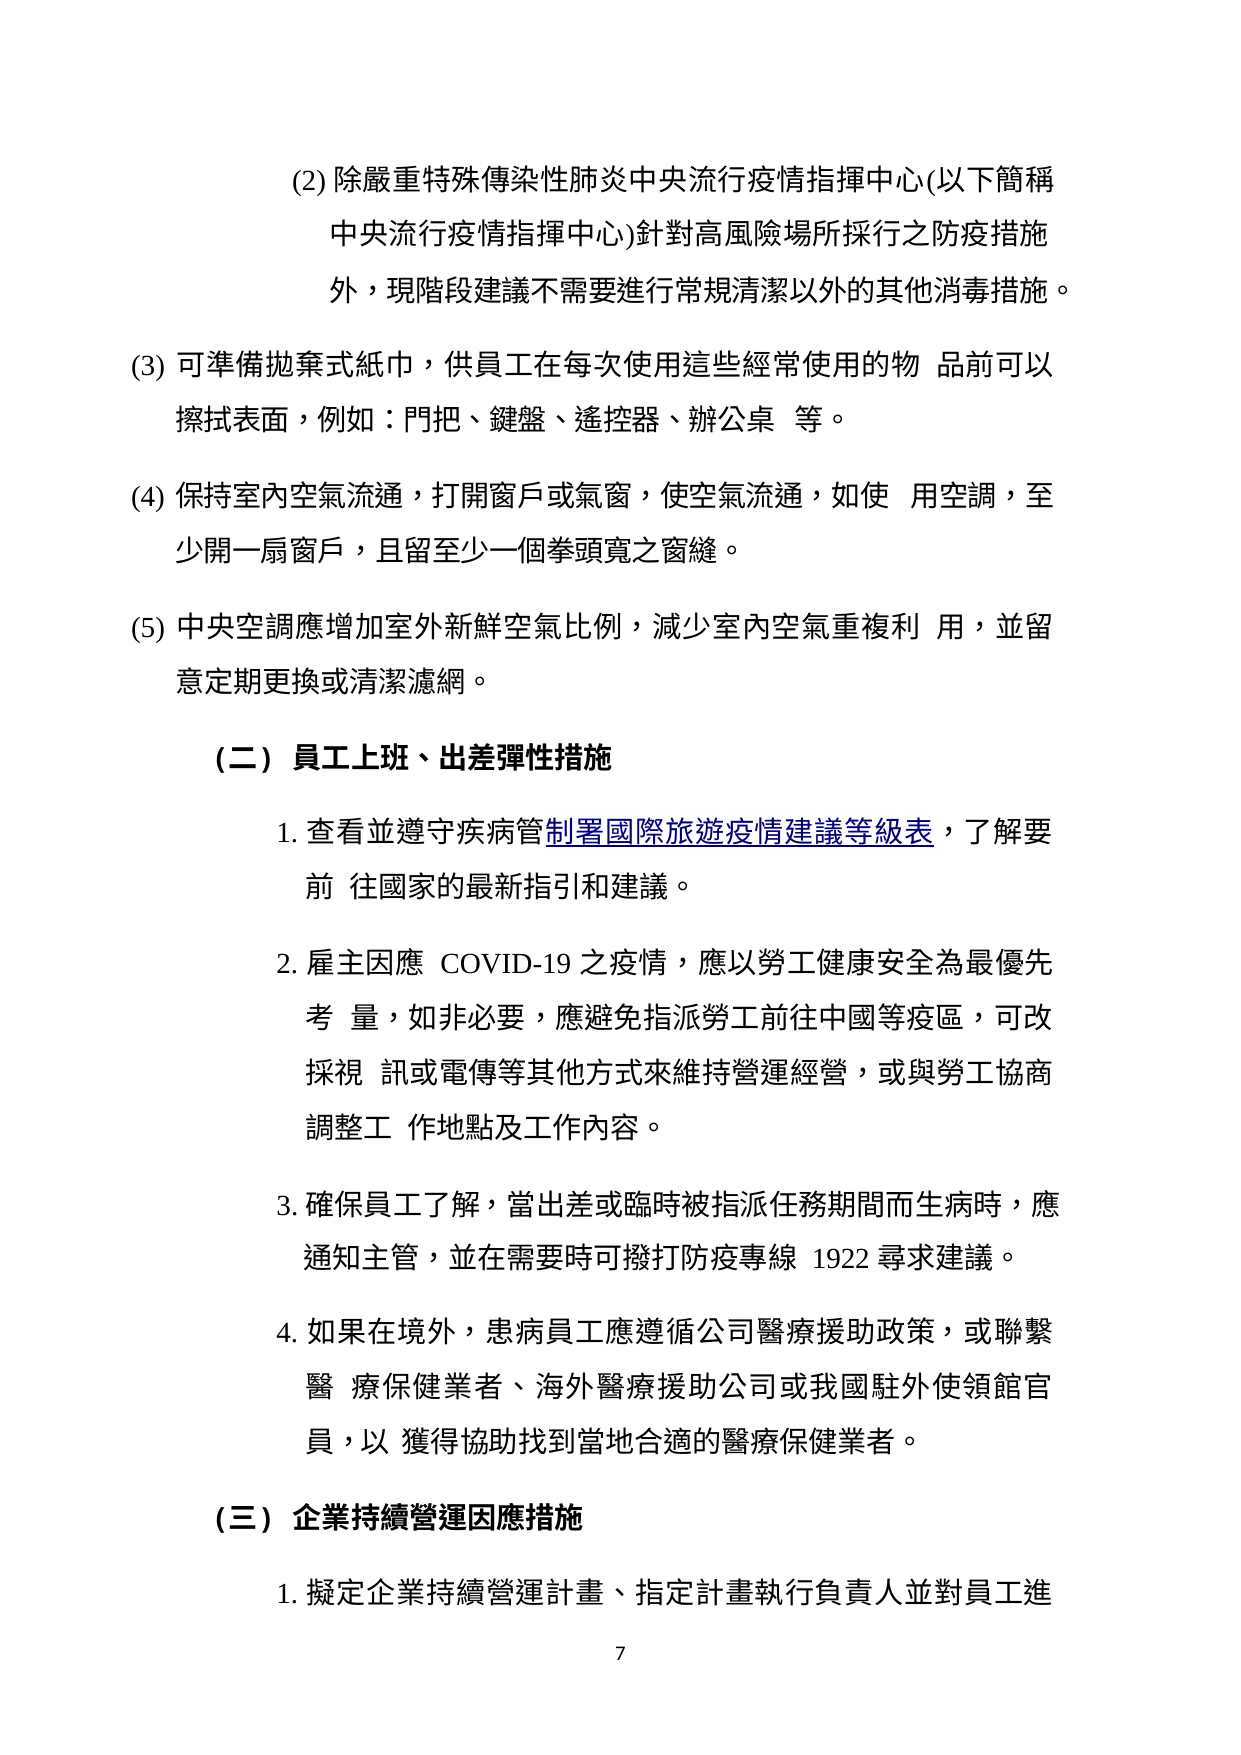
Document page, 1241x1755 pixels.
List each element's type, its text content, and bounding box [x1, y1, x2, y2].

text 4. 如果在境外，患病員工應遵循公司醫療援助政策，或聯繫醫 療保健業者、海外醫療援助公司或我國駐外使領館官員，以 獲得協助找到當地合適的醫療保健業者。 [276, 1308, 1054, 1461]
text (2) 除嚴重特殊傳染性肺炎中央流行疫情指揮中心(以下簡稱 中央流行疫情指揮中心)針對高風險場所採行之防疫措施 [292, 156, 1054, 253]
text 2. 雇主因應 COVID-19 之疫情，應以勞工健康安全為最優先考 量，如非必要，應避免指派勞工前往中國等疫區，可改採視 訊或電傳等其他方式來維持營運經營，或與勞工協商調整工 作地點及工作內容。 [276, 940, 1054, 1147]
text 1. 擬定企業持續營運計畫、指定計畫執行負責人並對員工進 [276, 1569, 1053, 1611]
subtitle (三) 企業持續營運因應措施 [211, 1495, 1093, 1537]
subtitle (二) 員工上班、出差彈性措施 [211, 735, 1093, 777]
text (3) 可準備拋棄式紙巾，供員工在每次使用這些經常使用的物 品前可以擦拭表面，例如：門把、鍵盤、遙控器、辦公桌 等。 [131, 341, 1054, 438]
text (4) 保持室內空氣流通，打開窗戶或氣窗，使空氣流通，如使 用空調，至少開一扇窗戶，且留至少一個拳頭寬之窗縫。 [131, 473, 1054, 569]
text 3. 確保員工了解，當出差或臨時被指派任務期間而生病時，應 [276, 1181, 1093, 1223]
text (5) 中央空調應增加室外新鮮空氣比例，減少室內空氣重複利 用，並留意定期更換或清潔濾網。 [131, 604, 1054, 701]
text 外，現階段建議不需要進行常規清潔以外的其他消毒措施。 [291, 267, 1093, 309]
text 1. 查看並遵守疾病管制署國際旅遊疫情建議等級表，了解要前 往國家的最新指引和建議。 [276, 809, 1054, 906]
text 通知主管，並在需要時可撥打防疫專線 1922 尋求建議。 [233, 1235, 1093, 1277]
